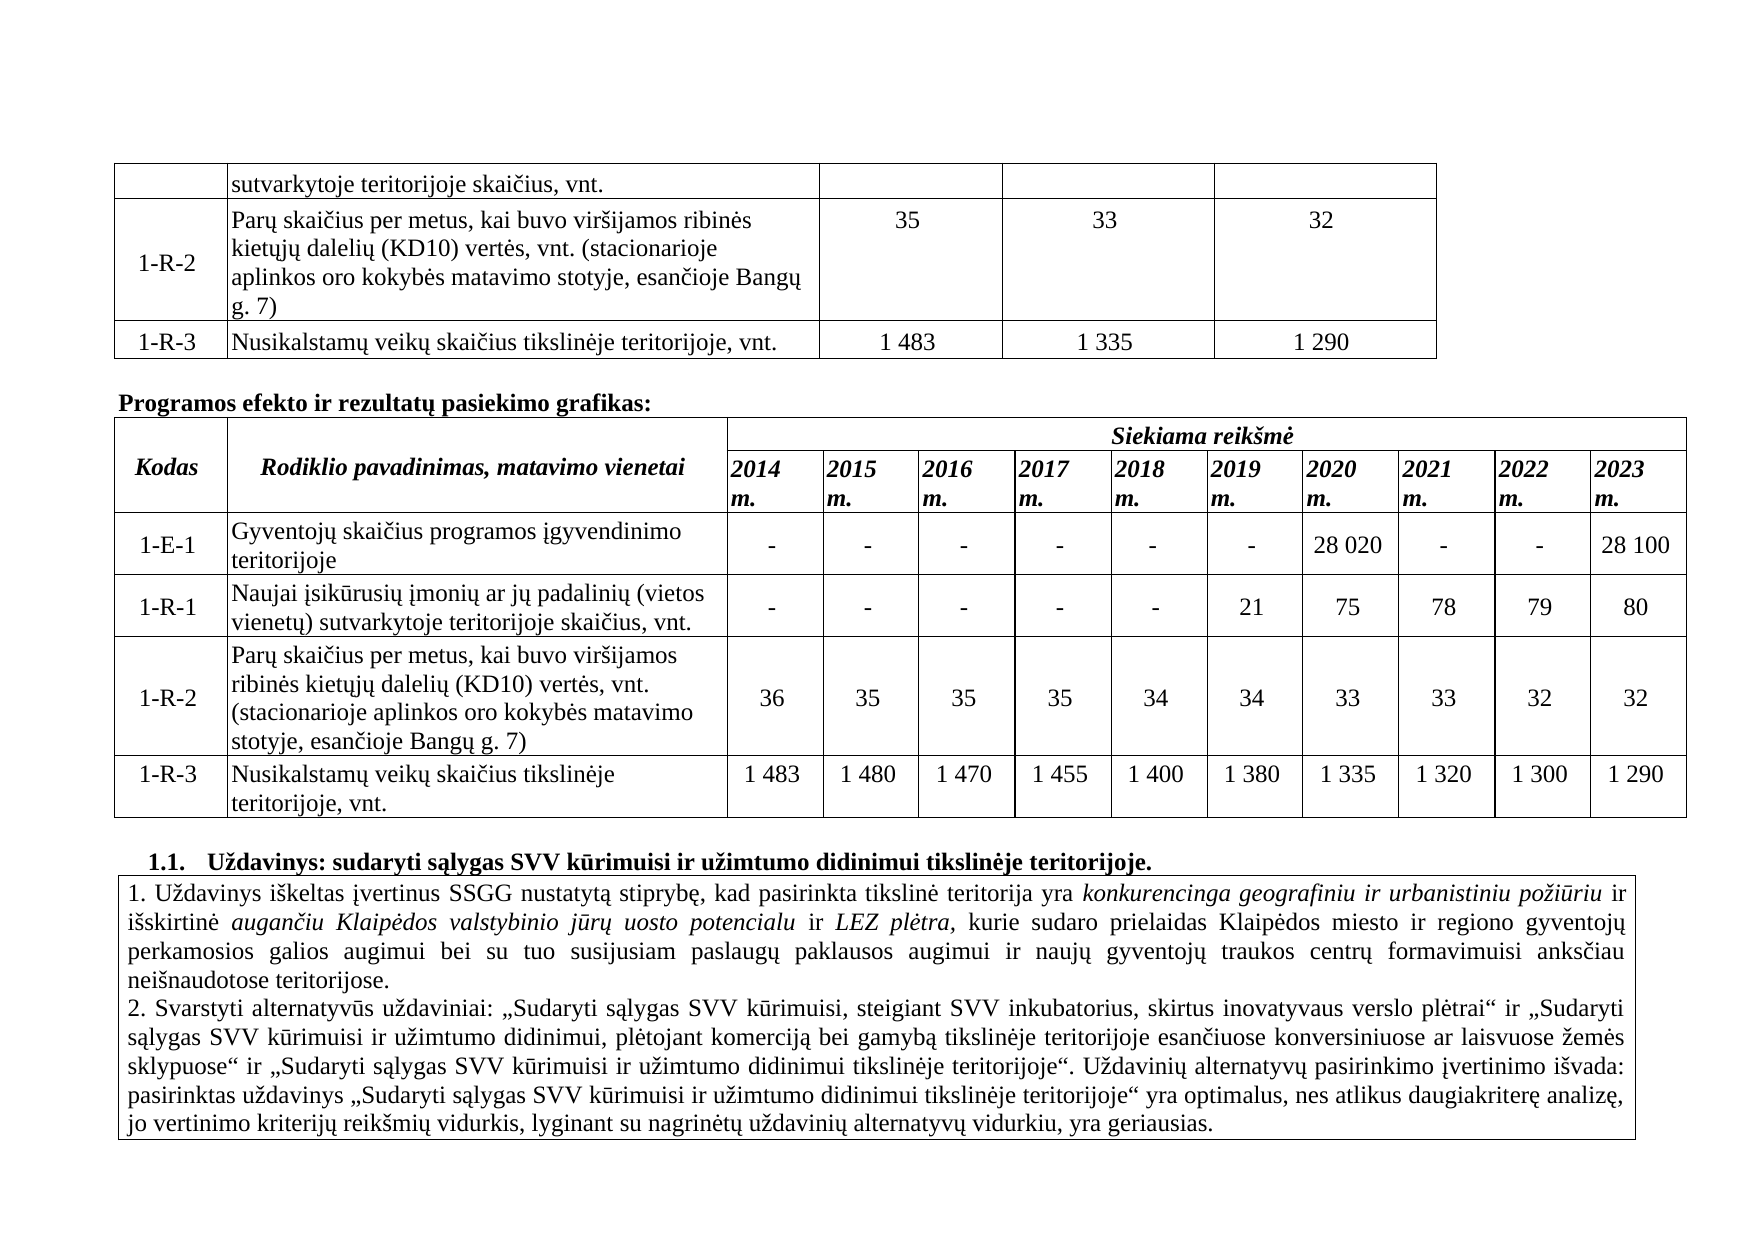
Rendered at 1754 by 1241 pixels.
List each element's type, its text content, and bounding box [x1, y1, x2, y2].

table_cell [115, 164, 227, 198]
table_cell 33 [1003, 199, 1214, 320]
table_cell 34 [1112, 637, 1207, 755]
table_cell - [1016, 575, 1111, 636]
table_cell 1 335 [1003, 321, 1214, 358]
table_cell 1 290 [1215, 321, 1436, 358]
table_cell 32 [1215, 199, 1436, 320]
table_cell Naujai įsikūrusių įmonių ar jų padalinių (vietos vienetų) sutvarkytoje teritorijoje skaičius, vnt. [228, 575, 727, 636]
text 1.1. Uždavinys: sudaryti sąlygas SVV kūrimuisi ir užimtumo didinimui tikslinėje teritorijoje. [148, 847, 1636, 875]
table_cell 1-R-1 [115, 575, 227, 636]
table_cell - [824, 575, 918, 636]
table_cell - [1112, 575, 1207, 636]
table_cell 33 [1303, 637, 1398, 755]
table_cell 2016 m. [919, 451, 1014, 512]
table_cell - [1208, 513, 1302, 574]
table_cell sutvarkytoje teritorijoje skaičius, vnt. [228, 164, 819, 198]
table_cell Parų skaičius per metus, kai buvo viršijamos ribinės kietųjų dalelių (KD10) vertės, vnt. (stacionarioje aplinkos oro kokybės matavimo stotyje, esančioje Bangų g. 7) [228, 637, 727, 755]
table_cell 1 335 [1303, 756, 1398, 817]
table_cell 2017 m. [1016, 451, 1111, 512]
table_cell 35 [820, 199, 1002, 320]
table_cell 2022 m. [1496, 451, 1590, 512]
table_cell 32 [1591, 637, 1686, 755]
table_cell 80 [1591, 575, 1686, 636]
table_cell 79 [1496, 575, 1590, 636]
table_cell 2023 m. [1591, 451, 1686, 512]
table_header Kodas [115, 418, 227, 512]
table_cell 28 020 [1303, 513, 1398, 574]
table_cell 1-E-1 [115, 513, 227, 574]
table_cell - [728, 513, 823, 574]
table_cell - [919, 575, 1014, 636]
table_cell - [1496, 513, 1590, 574]
table_cell 1 380 [1208, 756, 1302, 817]
table_cell - [1399, 513, 1494, 574]
table_cell [1003, 164, 1214, 198]
table_cell 35 [1016, 637, 1111, 755]
table_cell 1 483 [728, 756, 823, 817]
table_cell 1-R-2 [115, 637, 227, 755]
table_cell 34 [1208, 637, 1302, 755]
table_cell 1-R-3 [115, 321, 227, 358]
table_cell 35 [824, 637, 918, 755]
table_cell 1-R-3 [115, 756, 227, 817]
table_cell 2014 m. [728, 451, 823, 512]
table_cell - [919, 513, 1014, 574]
table_cell 1 455 [1016, 756, 1111, 817]
table_cell - [1112, 513, 1207, 574]
table_cell 35 [919, 637, 1014, 755]
table_cell 32 [1496, 637, 1590, 755]
table_cell [1215, 164, 1436, 198]
table_cell 75 [1303, 575, 1398, 636]
table_cell - [824, 513, 918, 574]
table_cell 78 [1399, 575, 1494, 636]
table_cell 21 [1208, 575, 1302, 636]
table_cell Nusikalstamų veikų skaičius tikslinėje teritorijoje, vnt. [228, 756, 727, 817]
table_cell 33 [1399, 637, 1494, 755]
table_cell 1 300 [1496, 756, 1590, 817]
table_cell 28 100 [1591, 513, 1686, 574]
table_cell Gyventojų skaičius programos įgyvendinimo teritorijoje [228, 513, 727, 574]
text 1. Uždavinys iškeltas įvertinus SSGG nustatytą stiprybę, kad pasirinkta tikslinė teritorija yra konkurencinga geografiniu ir urbanistiniu požiūriu ir išskirtinė augančiu Klaipėdos valstybinio jūrų uosto potencialu ir LEZ plėtra, kurie sudaro prielaidas Klaipėdos miesto ir regiono gyventojų perkamosios galios augimui bei su tuo susijusiam paslaugų paklausos augimui ir naujų gyventojų traukos centrų formavimuisi anksčiau neišnaudotose teritorijose. [119, 876, 1635, 990]
table_cell 2021 m. [1399, 451, 1494, 512]
table_cell 36 [728, 637, 823, 755]
table_cell - [728, 575, 823, 636]
table_header Rodiklio pavadinimas, matavimo vienetai [228, 418, 727, 512]
table_header Siekiama reikšmė [728, 418, 1686, 450]
table_cell 1 480 [824, 756, 918, 817]
table_cell 1 290 [1591, 756, 1686, 817]
table_cell 1 483 [820, 321, 1002, 358]
table_cell - [1016, 513, 1111, 574]
table_cell Parų skaičius per metus, kai buvo viršijamos ribinės kietųjų dalelių (KD10) vertės, vnt. (stacionarioje aplinkos oro kokybės matavimo stotyje, esančioje Bangų g. 7) [228, 199, 819, 320]
text 2. Svarstyti alternatyvūs uždaviniai: „Sudaryti sąlygas SVV kūrimuisi, steigiant SVV inkubatorius, skirtus inovatyvaus verslo plėtrai“ ir „Sudaryti sąlygas SVV kūrimuisi ir užimtumo didinimui, plėtojant komerciją bei gamybą tikslinėje teritorijoje esančiuose konversiniuose ar laisvuose žemės sklypuose“ ir „Sudaryti sąlygas SVV kūrimuisi ir užimtumo didinimui tikslinėje teritorijoje“. Uždavinių alternatyvų pasirinkimo įvertinimo išvada: pasirinktas uždavinys „Sudaryti sąlygas SVV kūrimuisi ir užimtumo didinimui tikslinėje teritorijoje“ yra optimalus, nes atlikus daugiakriterę analizę, jo vertinimo kriterijų reikšmių vidurkis, lyginant su nagrinėtų uždavinių alternatyvų vidurkiu, yra geriausias. [119, 990, 1635, 1139]
table_cell 2018 m. [1112, 451, 1207, 512]
table_cell 1 320 [1399, 756, 1494, 817]
table_cell 1 400 [1112, 756, 1207, 817]
text Programos efekto ir rezultatų pasiekimo grafikas: [118, 388, 1636, 417]
table_cell Nusikalstamų veikų skaičius tikslinėje teritorijoje, vnt. [228, 321, 819, 358]
table_cell 2019 m. [1208, 451, 1302, 512]
table_cell 1-R-2 [115, 199, 227, 320]
table_cell [820, 164, 1002, 198]
table_cell 2015 m. [824, 451, 918, 512]
table_cell 2020 m. [1303, 451, 1398, 512]
table_cell 1 470 [919, 756, 1014, 817]
